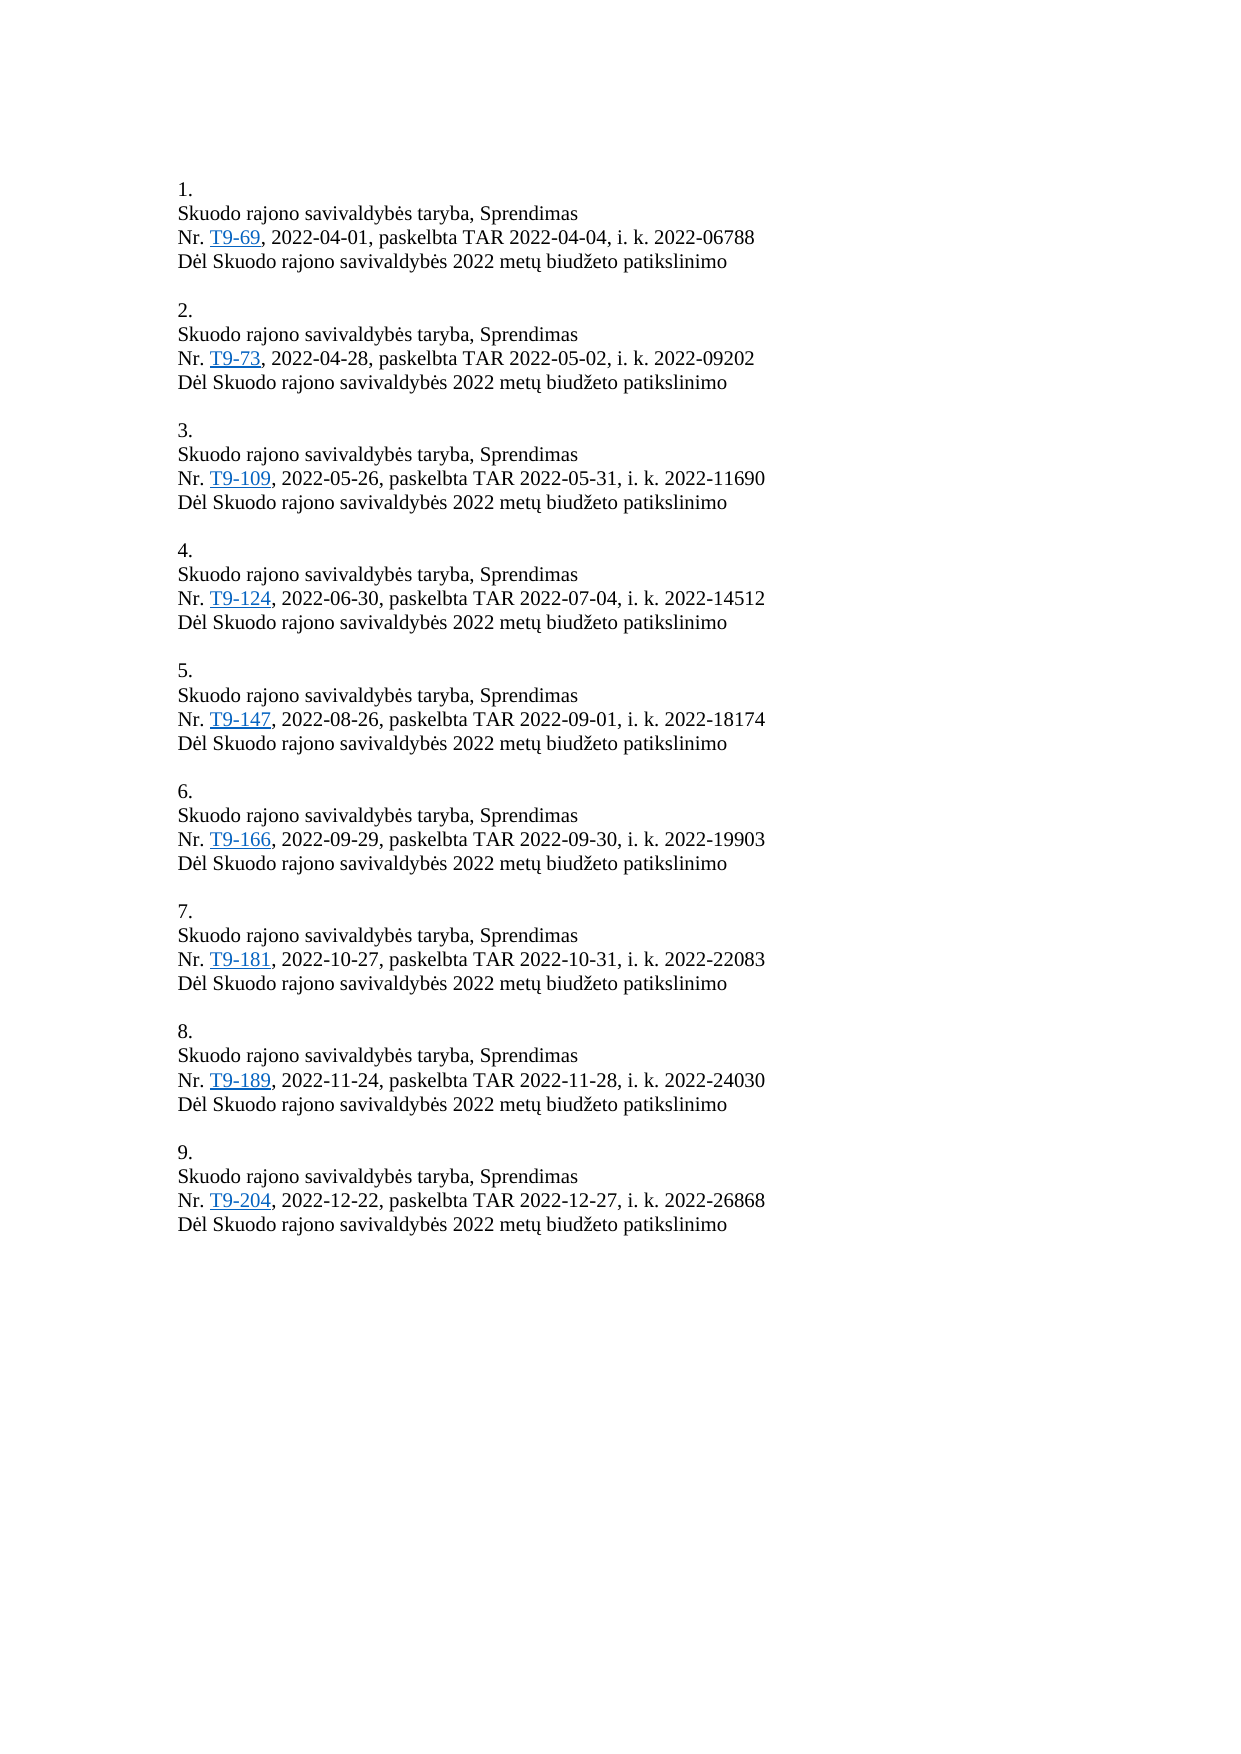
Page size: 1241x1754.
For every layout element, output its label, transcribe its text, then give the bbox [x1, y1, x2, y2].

text Nr. T9-147, 2022-08-26, paskelbta TAR 2022-09-01, i. k. 2022-18174 [177, 707, 1181, 731]
text Dėl Skuodo rajono savivaldybės 2022 metų biudžeto patikslinimo [177, 249, 1181, 273]
text Nr. T9-189, 2022-11-24, paskelbta TAR 2022-11-28, i. k. 2022-24030 [177, 1067, 1181, 1092]
text Dėl Skuodo rajono savivaldybės 2022 metų biudžeto patikslinimo [177, 490, 1181, 514]
text Dėl Skuodo rajono savivaldybės 2022 metų biudžeto patikslinimo [177, 971, 1181, 995]
text Dėl Skuodo rajono savivaldybės 2022 metų biudžeto patikslinimo [177, 1092, 1181, 1116]
text Skuodo rajono savivaldybės taryba, Sprendimas [177, 562, 1181, 586]
text Skuodo rajono savivaldybės taryba, Sprendimas [177, 1164, 1181, 1188]
text 6. [177, 779, 1181, 803]
text Skuodo rajono savivaldybės taryba, Sprendimas [177, 442, 1181, 466]
text 1. [177, 177, 1181, 201]
text Nr. T9-73, 2022-04-28, paskelbta TAR 2022-05-02, i. k. 2022-09202 [177, 346, 1181, 370]
text 4. [177, 538, 1181, 562]
text Skuodo rajono savivaldybės taryba, Sprendimas [177, 1043, 1181, 1067]
text Nr. T9-69, 2022-04-01, paskelbta TAR 2022-04-04, i. k. 2022-06788 [177, 225, 1181, 249]
text Dėl Skuodo rajono savivaldybės 2022 metų biudžeto patikslinimo [177, 370, 1181, 394]
text 7. [177, 899, 1181, 923]
text Nr. T9-124, 2022-06-30, paskelbta TAR 2022-07-04, i. k. 2022-14512 [177, 586, 1181, 610]
text 2. [177, 297, 1181, 322]
text Dėl Skuodo rajono savivaldybės 2022 metų biudžeto patikslinimo [177, 1212, 1181, 1236]
text 9. [177, 1140, 1181, 1164]
text Nr. T9-181, 2022-10-27, paskelbta TAR 2022-10-31, i. k. 2022-22083 [177, 947, 1181, 971]
text 3. [177, 418, 1181, 442]
text Skuodo rajono savivaldybės taryba, Sprendimas [177, 803, 1181, 827]
text Skuodo rajono savivaldybės taryba, Sprendimas [177, 682, 1181, 707]
text Skuodo rajono savivaldybės taryba, Sprendimas [177, 923, 1181, 947]
text Dėl Skuodo rajono savivaldybės 2022 metų biudžeto patikslinimo [177, 731, 1181, 755]
text Nr. T9-166, 2022-09-29, paskelbta TAR 2022-09-30, i. k. 2022-19903 [177, 827, 1181, 851]
text Dėl Skuodo rajono savivaldybės 2022 metų biudžeto patikslinimo [177, 610, 1181, 634]
text Dėl Skuodo rajono savivaldybės 2022 metų biudžeto patikslinimo [177, 851, 1181, 875]
text 8. [177, 1019, 1181, 1043]
text Skuodo rajono savivaldybės taryba, Sprendimas [177, 201, 1181, 225]
text Skuodo rajono savivaldybės taryba, Sprendimas [177, 322, 1181, 346]
text Nr. T9-204, 2022-12-22, paskelbta TAR 2022-12-27, i. k. 2022-26868 [177, 1188, 1181, 1212]
text 5. [177, 658, 1181, 682]
text Nr. T9-109, 2022-05-26, paskelbta TAR 2022-05-31, i. k. 2022-11690 [177, 466, 1181, 490]
